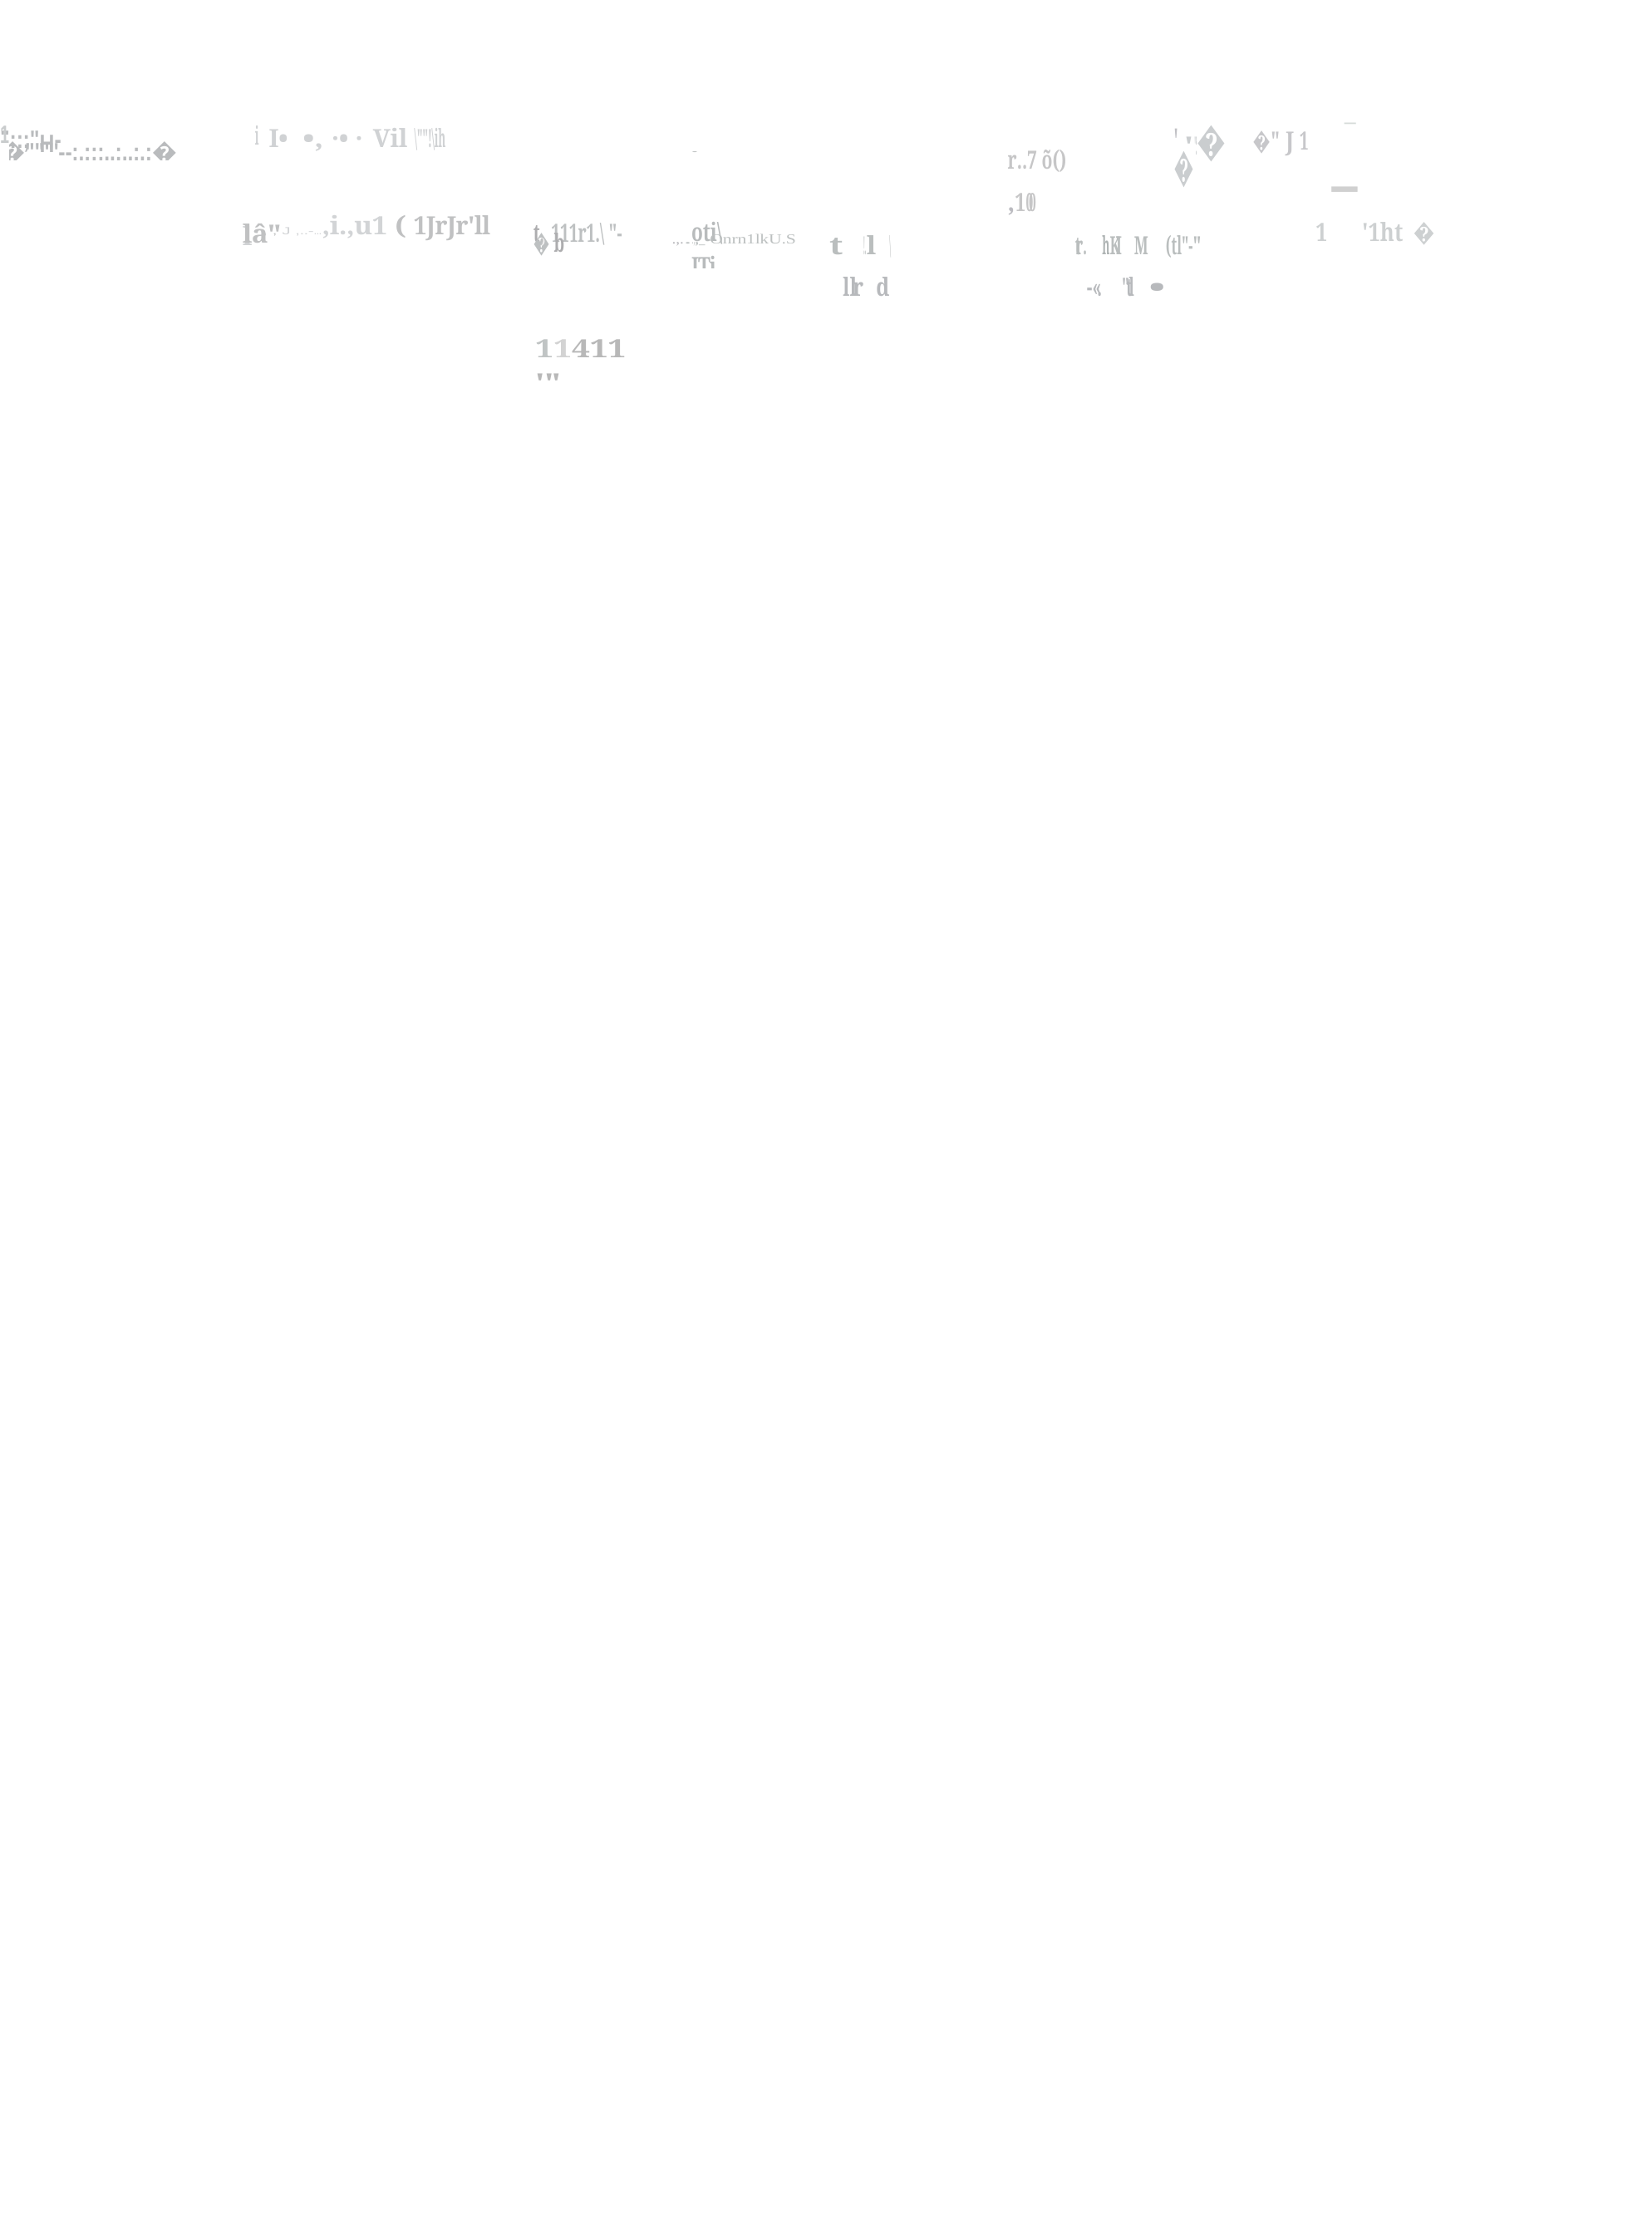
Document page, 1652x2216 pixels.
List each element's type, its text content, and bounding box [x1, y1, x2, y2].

text �" J 1 _ [1252, 135, 1261, 154]
text �" J 1 _ [1261, 135, 1288, 154]
text tllr!.ld\tr.-«.hKI"tlM•(tl"-" [829, 228, 946, 303]
text 1-'1ht � [1238, 228, 1423, 244]
text ' ':"� � [1173, 135, 1238, 187]
text 1-'1ht � [1424, 228, 1435, 244]
text oti\ ITi [691, 214, 753, 268]
text �" J 1 _ [1291, 135, 1435, 154]
text l , , J ,..-...,i.,u1 ( 1JrJr'll lâ" [535, 310, 632, 331]
text "::;"H-�"""'--;.::;..:..:.:� [9, 135, 196, 160]
text l , , J ,..-...,i.,u1 ( 1JrJr'll lâ" [248, 228, 491, 244]
text i I• •, ·• · Vil \""!\ih . [435, 135, 711, 150]
text r..7 õ() ,100 [1007, 135, 1081, 220]
text i I• •, ·• · Vil \""!\ih . [243, 135, 435, 150]
text tllr!.ld\tr.-«.hKI"tlM•(tl"-" [1075, 228, 1235, 303]
text t, 111r1.\ "-� b [542, 233, 637, 254]
text 11411'" [535, 331, 632, 384]
text i I• •, ·• · Vil \""!\ih . [691, 194, 753, 214]
text 1 [0, 135, 9, 145]
